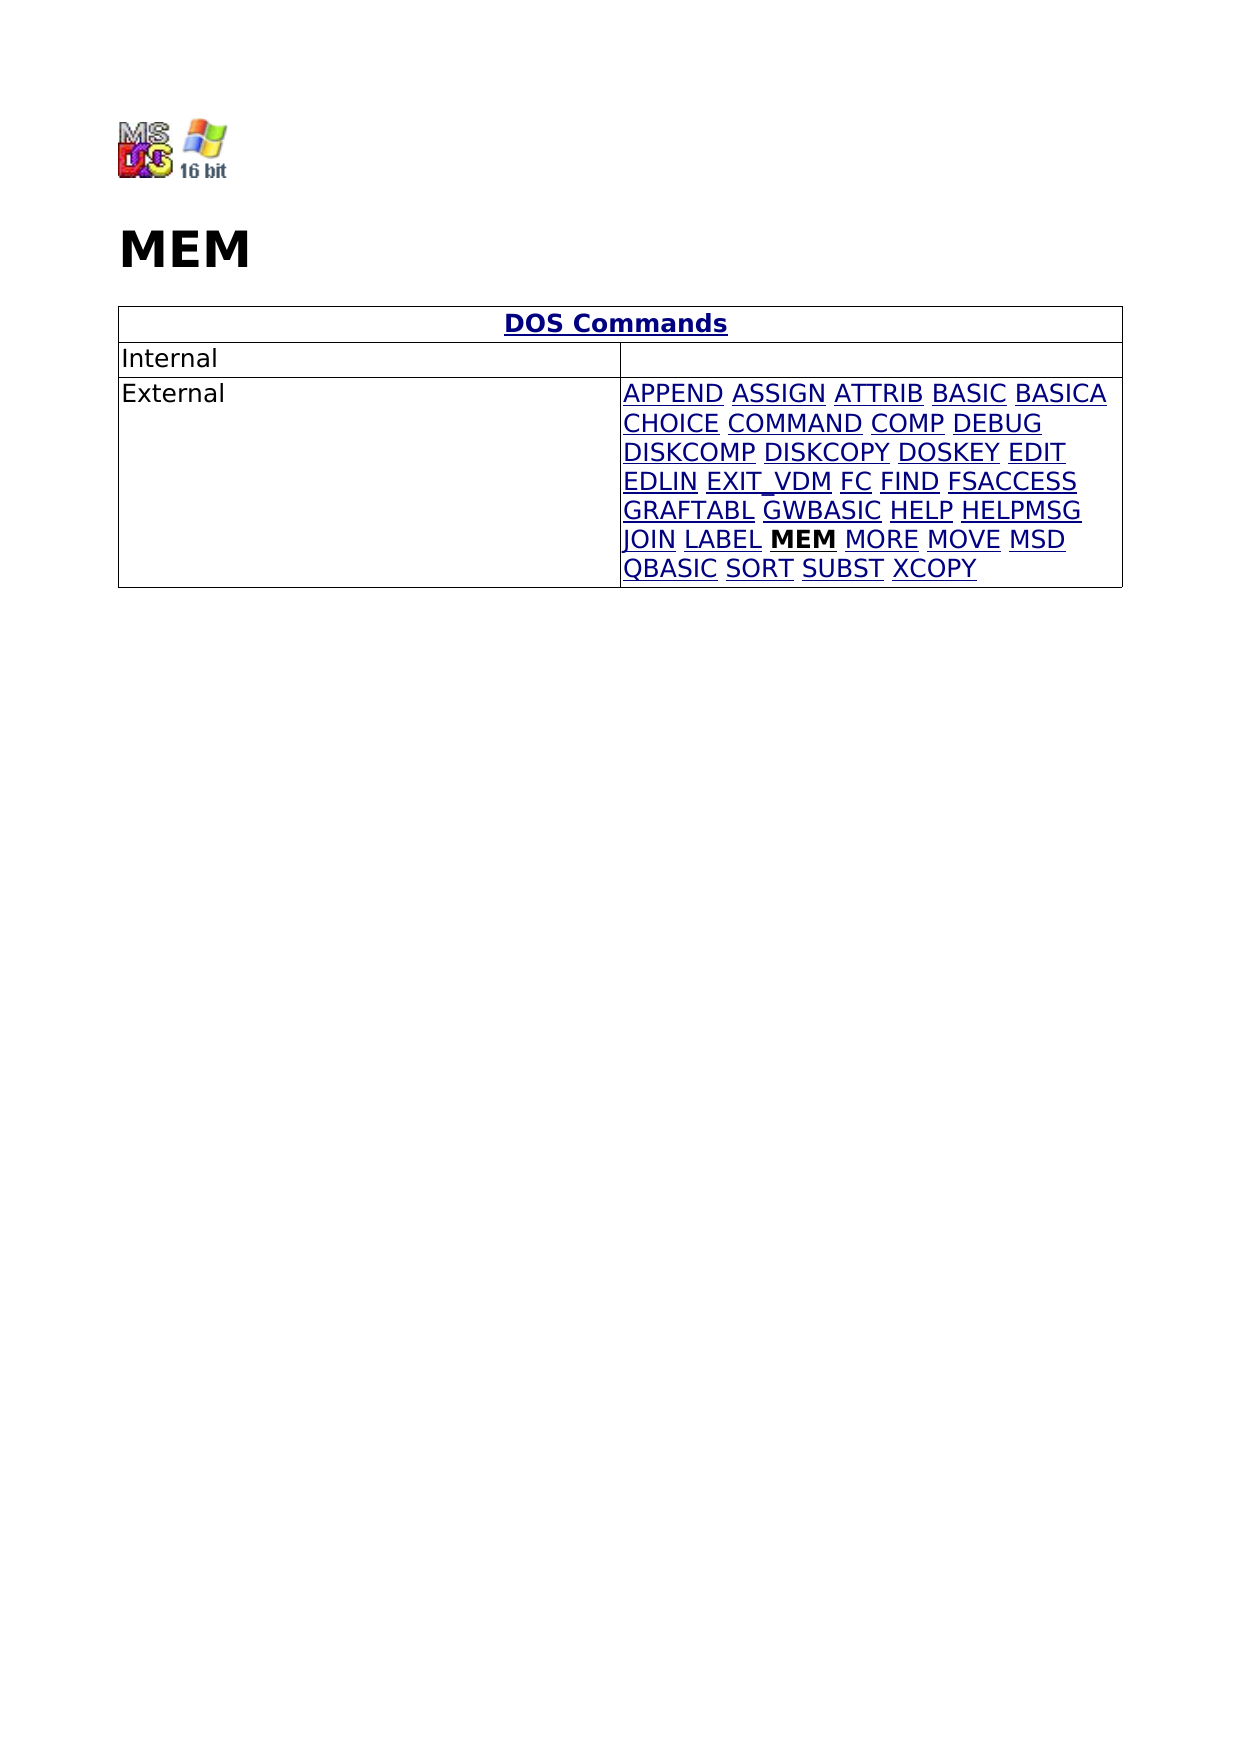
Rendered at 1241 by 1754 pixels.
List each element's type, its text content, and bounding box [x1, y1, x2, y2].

table_cell External [119, 378, 620, 587]
table_header DOS Commands [119, 307, 1122, 342]
table_cell APPEND ASSIGN ATTRIB BASIC BASICA CHOICE COMMAND COMP DEBUG DISKCOMP DISKCOPY DOSKEY EDIT EDLIN EXIT_VDM FC FIND FSACCESS GRAFTABL GWBASIC HELP HELPMSG JOIN LABEL MEM MORE MOVE MSD QBASIC SORT SUBST XCOPY [621, 378, 1122, 587]
picture [118, 122, 173, 178]
table_cell Internal [119, 343, 620, 377]
picture [180, 118, 228, 178]
table_cell [621, 343, 1122, 377]
subtitle MEM [118, 221, 1122, 279]
